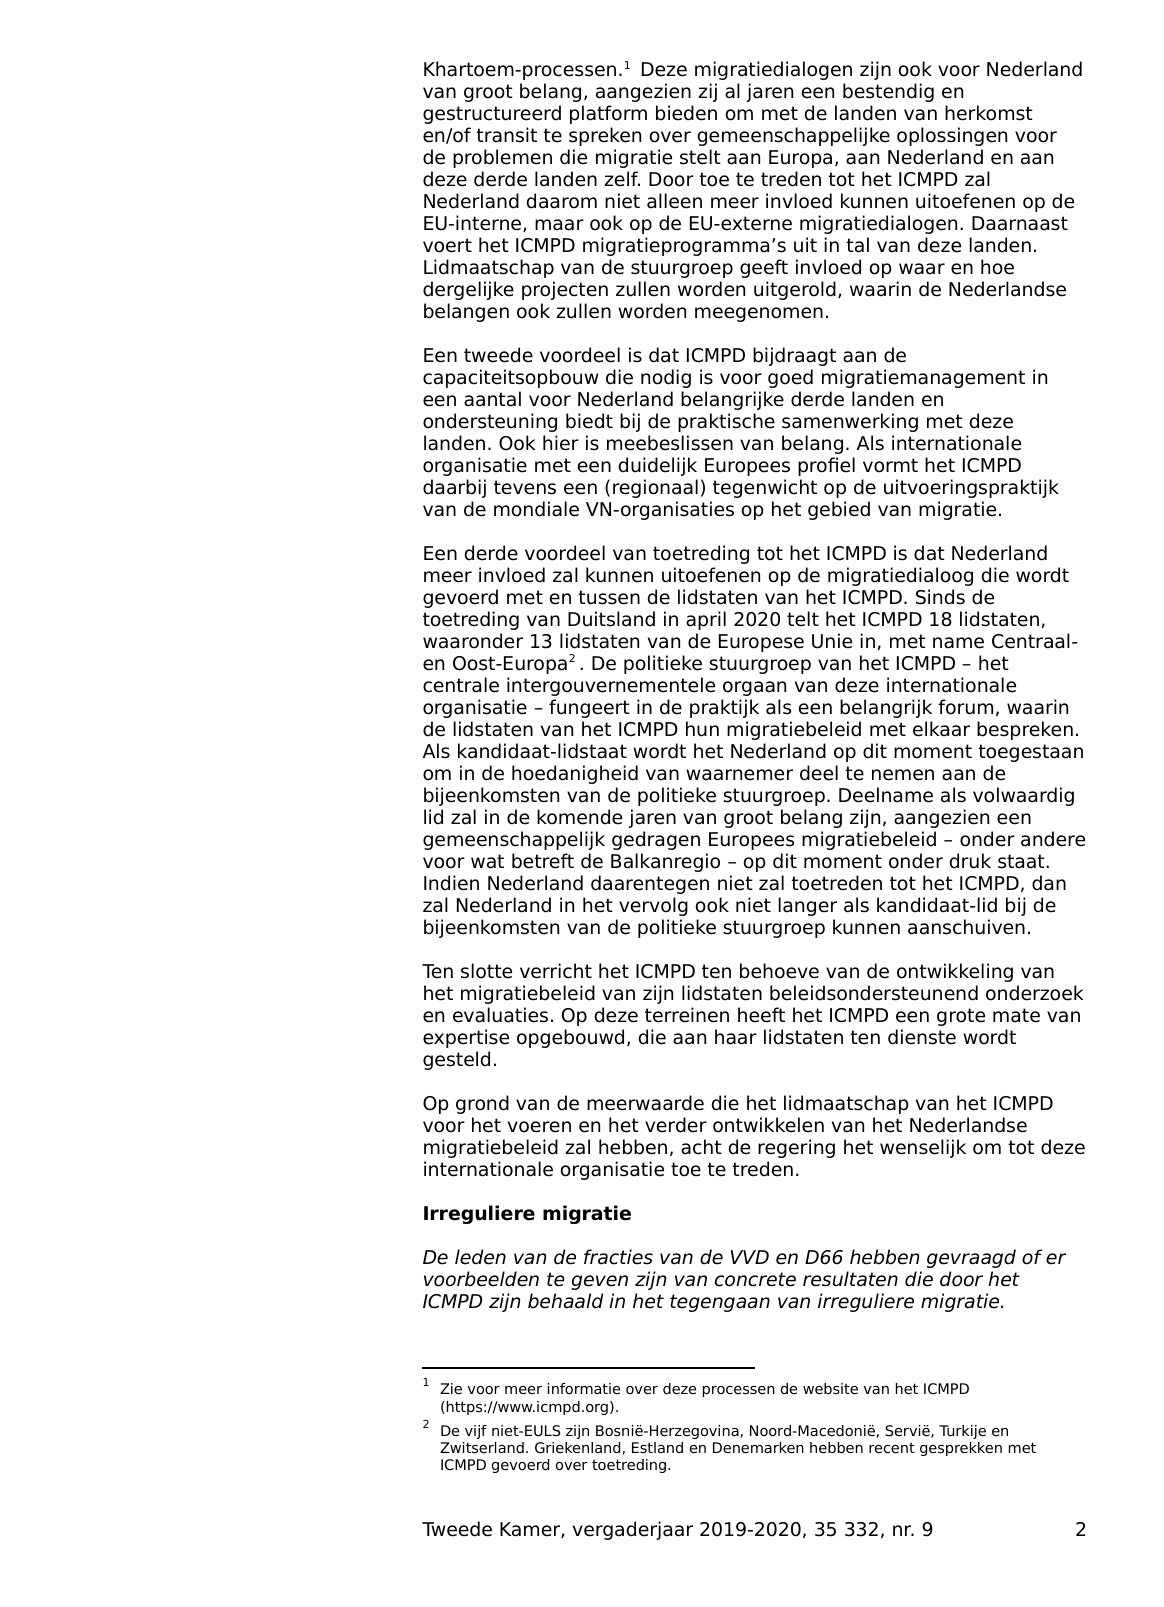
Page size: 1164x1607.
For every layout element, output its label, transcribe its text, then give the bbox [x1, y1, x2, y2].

text Ten slotte verricht het ICMPD ten behoeve van de ontwikkeling van het migratiebeleid van zijn lidstaten beleidsondersteunend onderzoek en evaluaties. Op deze terreinen heeft het ICMPD een grote mate van expertise opgebouwd, die aan haar lidstaten ten dienste wordt gesteld. [422, 961, 1087, 1071]
text Een tweede voordeel is dat ICMPD bijdraagt aan de capaciteitsopbouw die nodig is voor goed migratiemanagement in een aantal voor Nederland belangrijke derde landen en ondersteuning biedt bij de praktische samenwerking met deze landen. Ook hier is meebeslissen van belang. Als internationale organisatie met een duidelijk Europees profiel vormt het ICMPD daarbij tevens een (regionaal) tegenwicht op de uitvoeringspraktijk van de mondiale VN-organisaties op het gebied van migratie. [422, 345, 1087, 521]
text Khartoem-processen. Deze migratiedialogen zijn ook voor Nederland van groot belang, aangezien zij al jaren een bestendig en gestructureerd platform bieden om met de landen van herkomst en/of transit te spreken over gemeenschappelijke oplossingen voor de problemen die migratie stelt aan Europa, aan Nederland en aan deze derde landen zelf. Door toe te treden tot het ICMPD zal Nederland daarom niet alleen meer invloed kunnen uitoefenen op de EU-interne, maar ook op de EU-externe migratiedialogen. Daarnaast voert het ICMPD migratieprogramma’s uit in tal van deze landen. Lidmaatschap van de stuurgroep geeft invloed op waar en hoe dergelijke projecten zullen worden uitgerold, waarin de Nederlandse belangen ook zullen worden meegenomen. [422, 59, 1087, 323]
text De vijf niet-EULS zijn Bosnië-Herzegovina, Noord-Macedonië, Servië, Turkije en Zwitserland. Griekenland, Estland en Denemarken hebben recent gesprekken met ICMPD gevoerd over toetreding. [422, 1418, 1087, 1474]
text Op grond van de meerwaarde die het lidmaatschap van het ICMPD voor het voeren en het verder ontwikkelen van het Nederlandse migratiebeleid zal hebben, acht de regering het wenselijk om tot deze internationale organisatie toe te treden. [422, 1093, 1087, 1181]
text Een derde voordeel van toetreding tot het ICMPD is dat Nederland meer invloed zal kunnen uitoefenen op de migratiedialoog die wordt gevoerd met en tussen de lidstaten van het ICMPD. Sinds de toetreding van Duitsland in april 2020 telt het ICMPD 18 lidstaten, waaronder 13 lidstaten van de Europese Unie in, met name Centraal- en Oost-Europa. De politieke stuurgroep van het ICMPD – het centrale intergouvernementele orgaan van deze internationale organisatie – fungeert in de praktijk als een belangrijk forum, waarin de lidstaten van het ICMPD hun migratiebeleid met elkaar bespreken. Als kandidaat-lidstaat wordt het Nederland op dit moment toegestaan om in de hoedanigheid van waarnemer deel te nemen aan de bijeenkomsten van de politieke stuurgroep. Deelname als volwaardig lid zal in de komende jaren van groot belang zijn, aangezien een gemeenschappelijk gedragen Europees migratiebeleid – onder andere voor wat betreft de Balkanregio – op dit moment onder druk staat. Indien Nederland daarentegen niet zal toetreden tot het ICMPD, dan zal Nederland in het vervolg ook niet langer als kandidaat-lid bij de bijeenkomsten van de politieke stuurgroep kunnen aanschuiven. [422, 543, 1087, 939]
text Zie voor meer informatie over deze processen de website van het ICMPD (https://www.icmpd.org). [422, 1377, 1087, 1416]
subtitle Irreguliere migratie [422, 1203, 1087, 1225]
text De leden van de fracties van de VVD en D66 hebben gevraagd of er voorbeelden te geven zijn van concrete resultaten die door het ICMPD zijn behaald in het tegengaan van irreguliere migratie. [422, 1247, 1087, 1313]
